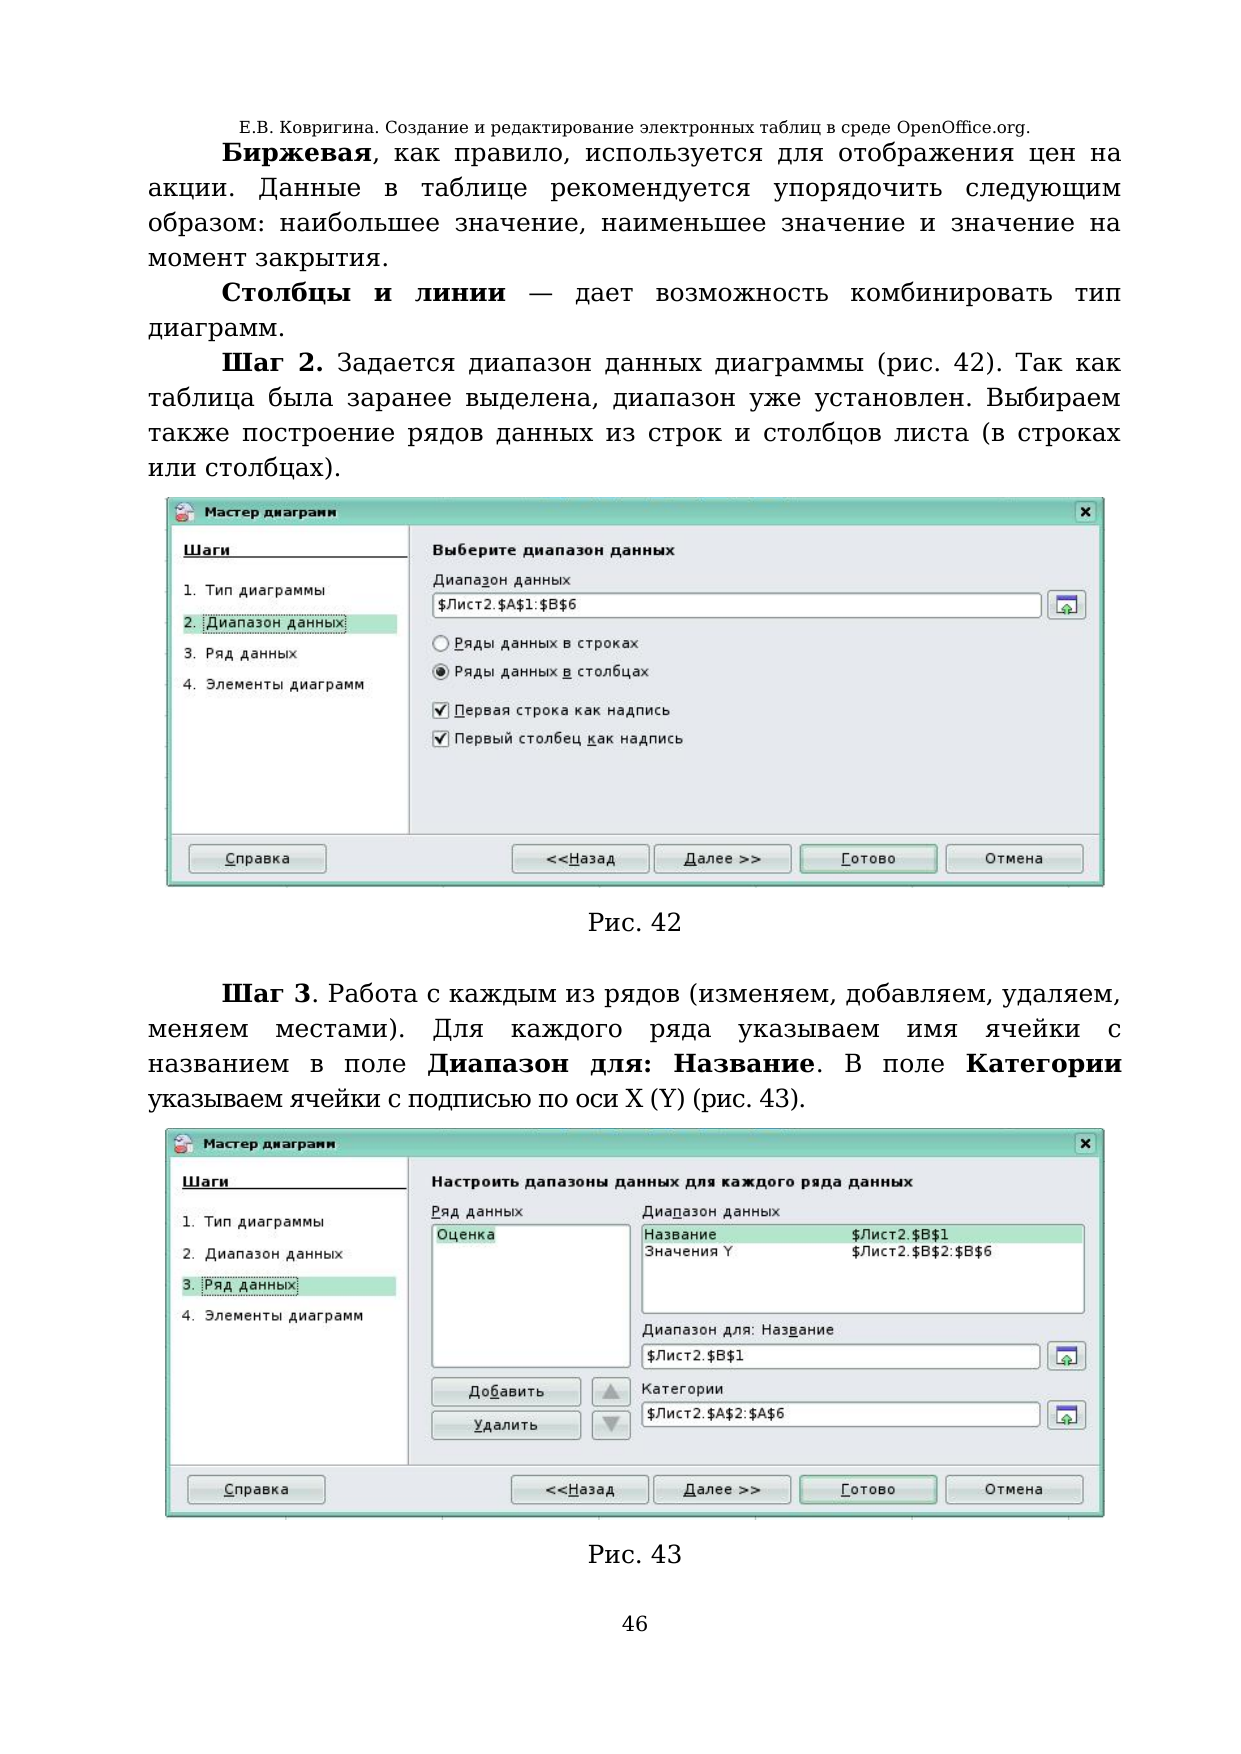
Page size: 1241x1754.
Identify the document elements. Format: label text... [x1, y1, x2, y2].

text Рис. 42 [148, 908, 1122, 938]
picture [164, 1128, 1105, 1520]
text Столбцы и линии — дает возможность комбинировать тип диаграмм. [148, 278, 1122, 342]
text Шаг 2. Задается диапазон данных диаграммы (рис. 42). Так как таблица была заранее выделена, диапазон уже установлен. Выбираем также построение рядов данных из строк и столбцов листа (в строках или столбцах). [148, 348, 1122, 482]
picture [164, 497, 1106, 888]
text Биржевая, как правило, используется для отображения цен на акции. Данные в таблице рекомендуется упорядочить следующим образом: наибольшее значение, наименьшее значение и значение на момент закрытия. [148, 137, 1122, 272]
text Рис. 43 [148, 1540, 1122, 1569]
text Шаг 3. Работа с каждым из рядов (изменяем, добавляем, удаляем, меняем местами). Для каждого ряда указываем имя ячейки с названием в поле Диапазон для: Название. В поле Категории указываем ячейки с подписью по оси Х (Y) (рис. 43). [148, 979, 1122, 1113]
